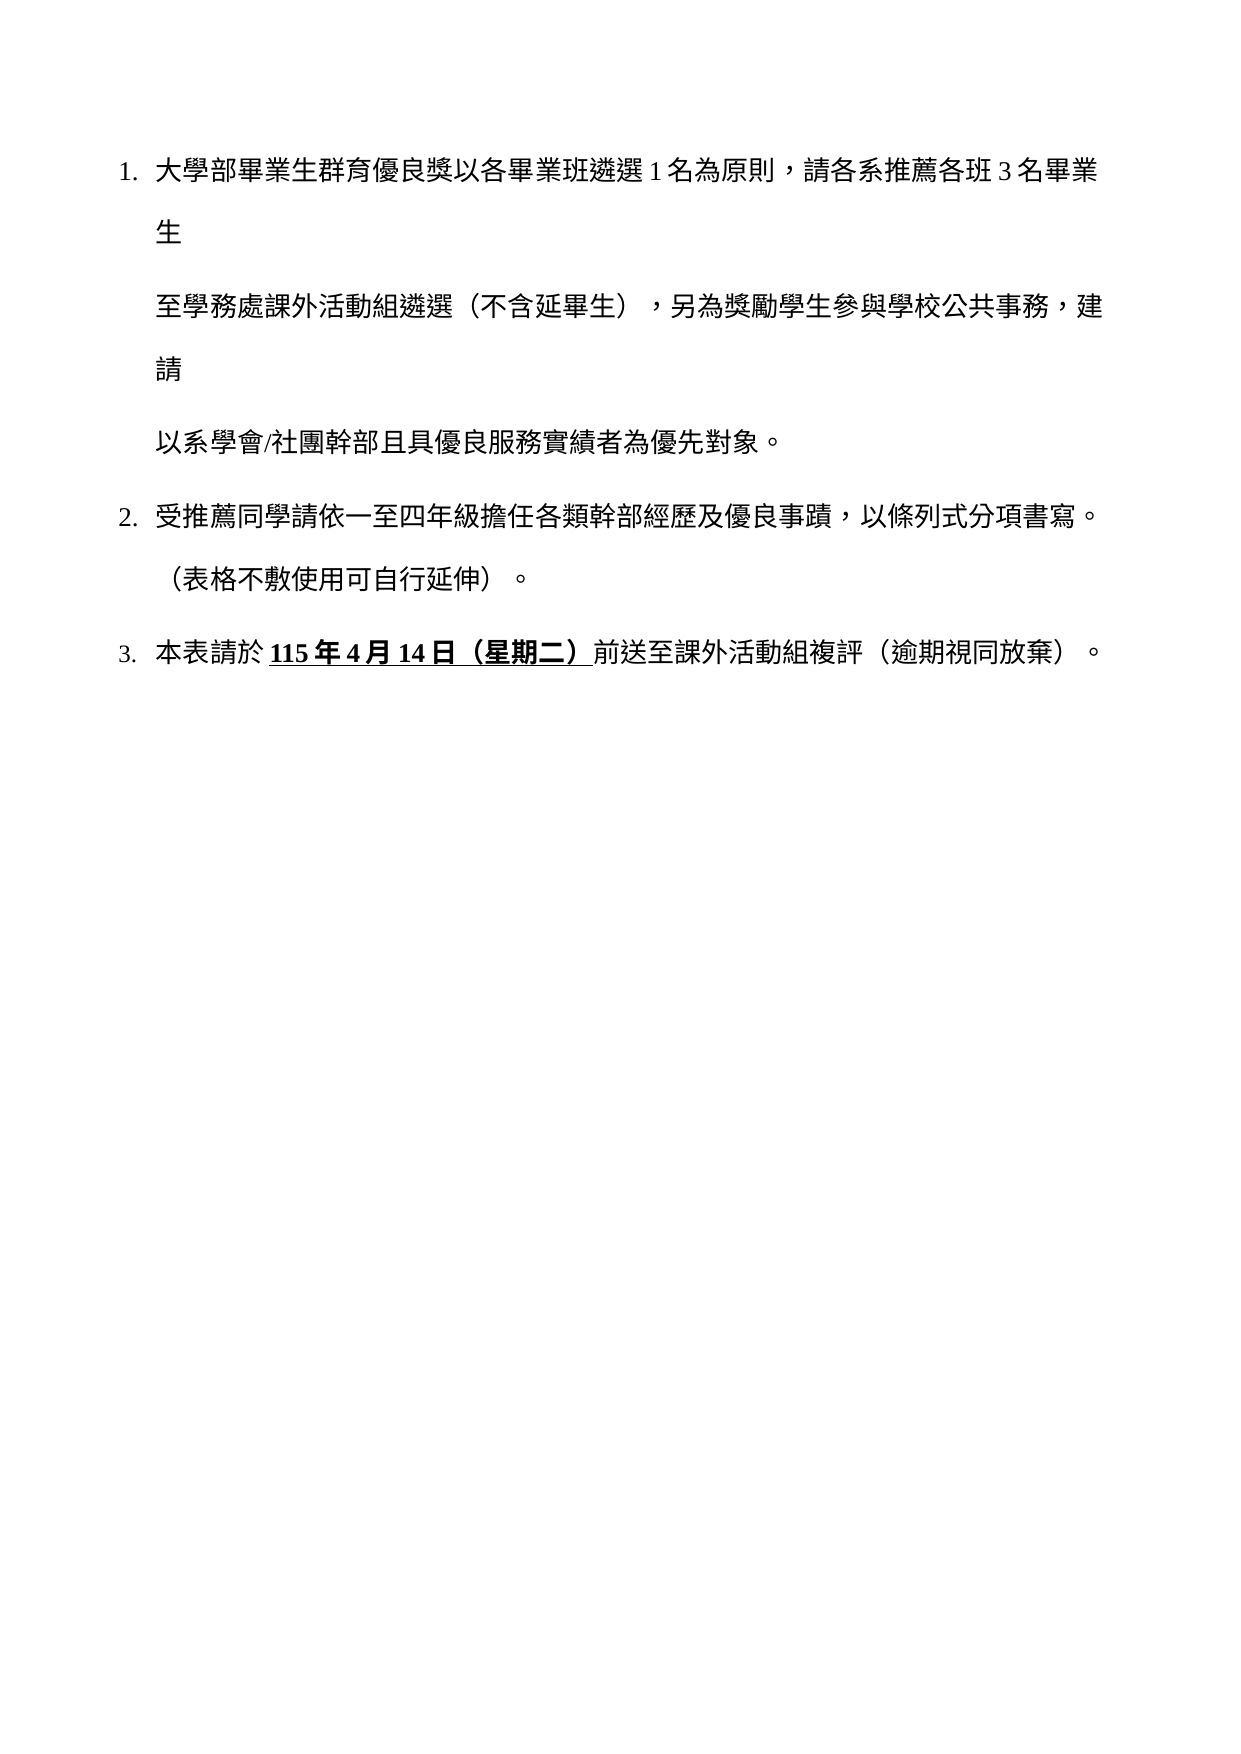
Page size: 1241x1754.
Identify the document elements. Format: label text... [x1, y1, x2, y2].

text 以系學會/社團幹部且具優良服務實績者為優先對象。 [156, 399, 1122, 462]
list 大學部畢業生群育優良獎以各畢業班遴選1名為原則，請各系推薦各班3名畢業生 [118, 127, 1122, 252]
list 本表請於115年4月14日（星期二）前送至課外活動組複評（逾期視同放棄）。 [118, 609, 1122, 672]
list 受推薦同學請依一至四年級擔任各類幹部經歷及優良事蹟，以條列式分項書寫。（表格不敷使用可自行延伸）。 [118, 473, 1122, 598]
text 至學務處課外活動組遴選（不含延畢生），另為獎勵學生參與學校公共事務，建請 [156, 263, 1122, 388]
